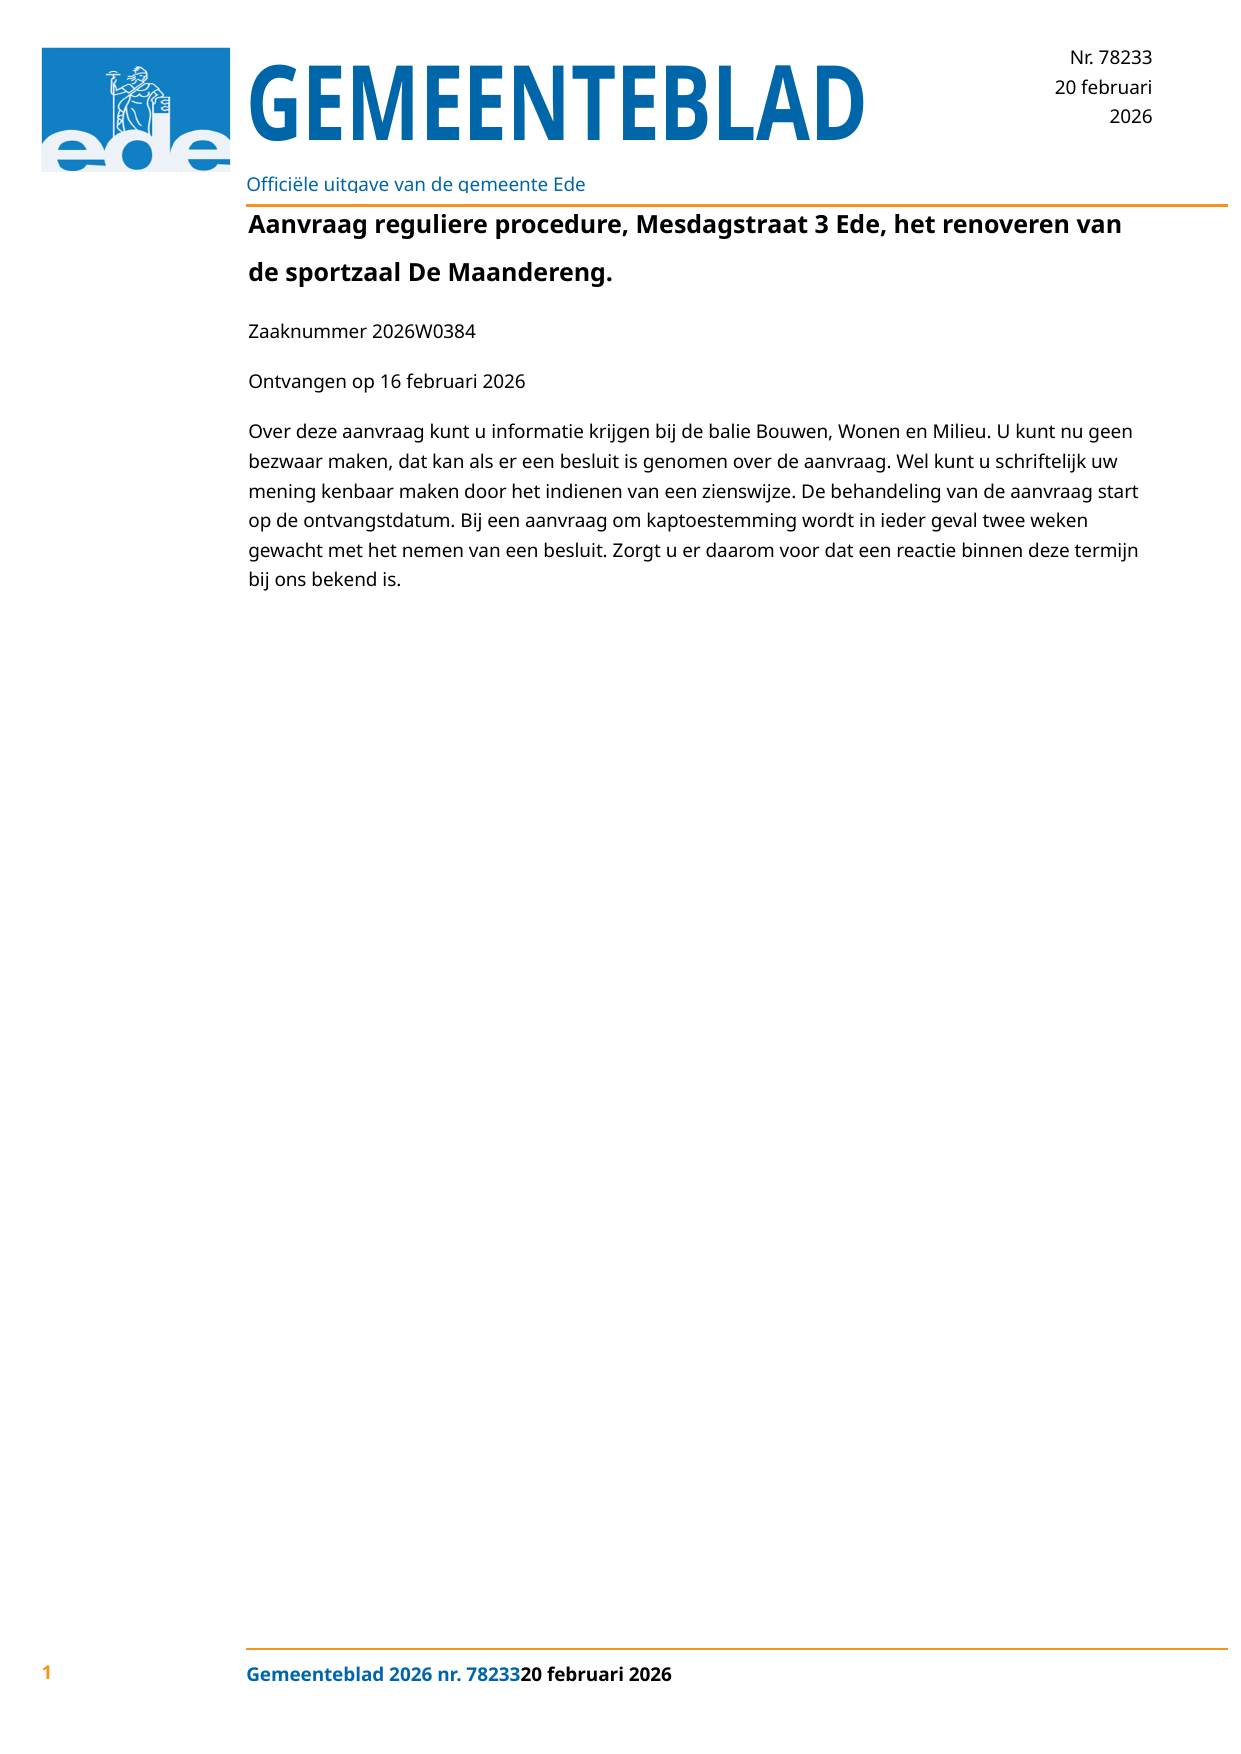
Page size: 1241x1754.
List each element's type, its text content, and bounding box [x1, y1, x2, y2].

text Ontvangen op 16 februari 2026 [248, 368, 1152, 394]
text Aanvraag reguliere procedure, Mesdagstraat 3 Ede, het renoveren van de sportzaal De Maandereng. [248, 207, 1152, 288]
text Zaaknummer 2026W0384 [248, 318, 1152, 344]
picture [41, 47, 231, 172]
text Over deze aanvraag kunt u informatie krijgen bij de balie Bouwen, Wonen en Milieu. U kunt nu geen bezwaar maken, dat kan als er een besluit is genomen over de aanvraag. Wel kunt u schriftelijk uw mening kenbaar maken door het indienen van een zienswijze. De behandeling van de aanvraag start op de ontvangstdatum. Bij een aanvraag om kaptoestemming wordt in ieder geval twee weken gewacht met het nemen van een besluit. Zorgt u er daarom voor dat een reactie binnen deze termijn bij ons bekend is. [248, 419, 1152, 592]
